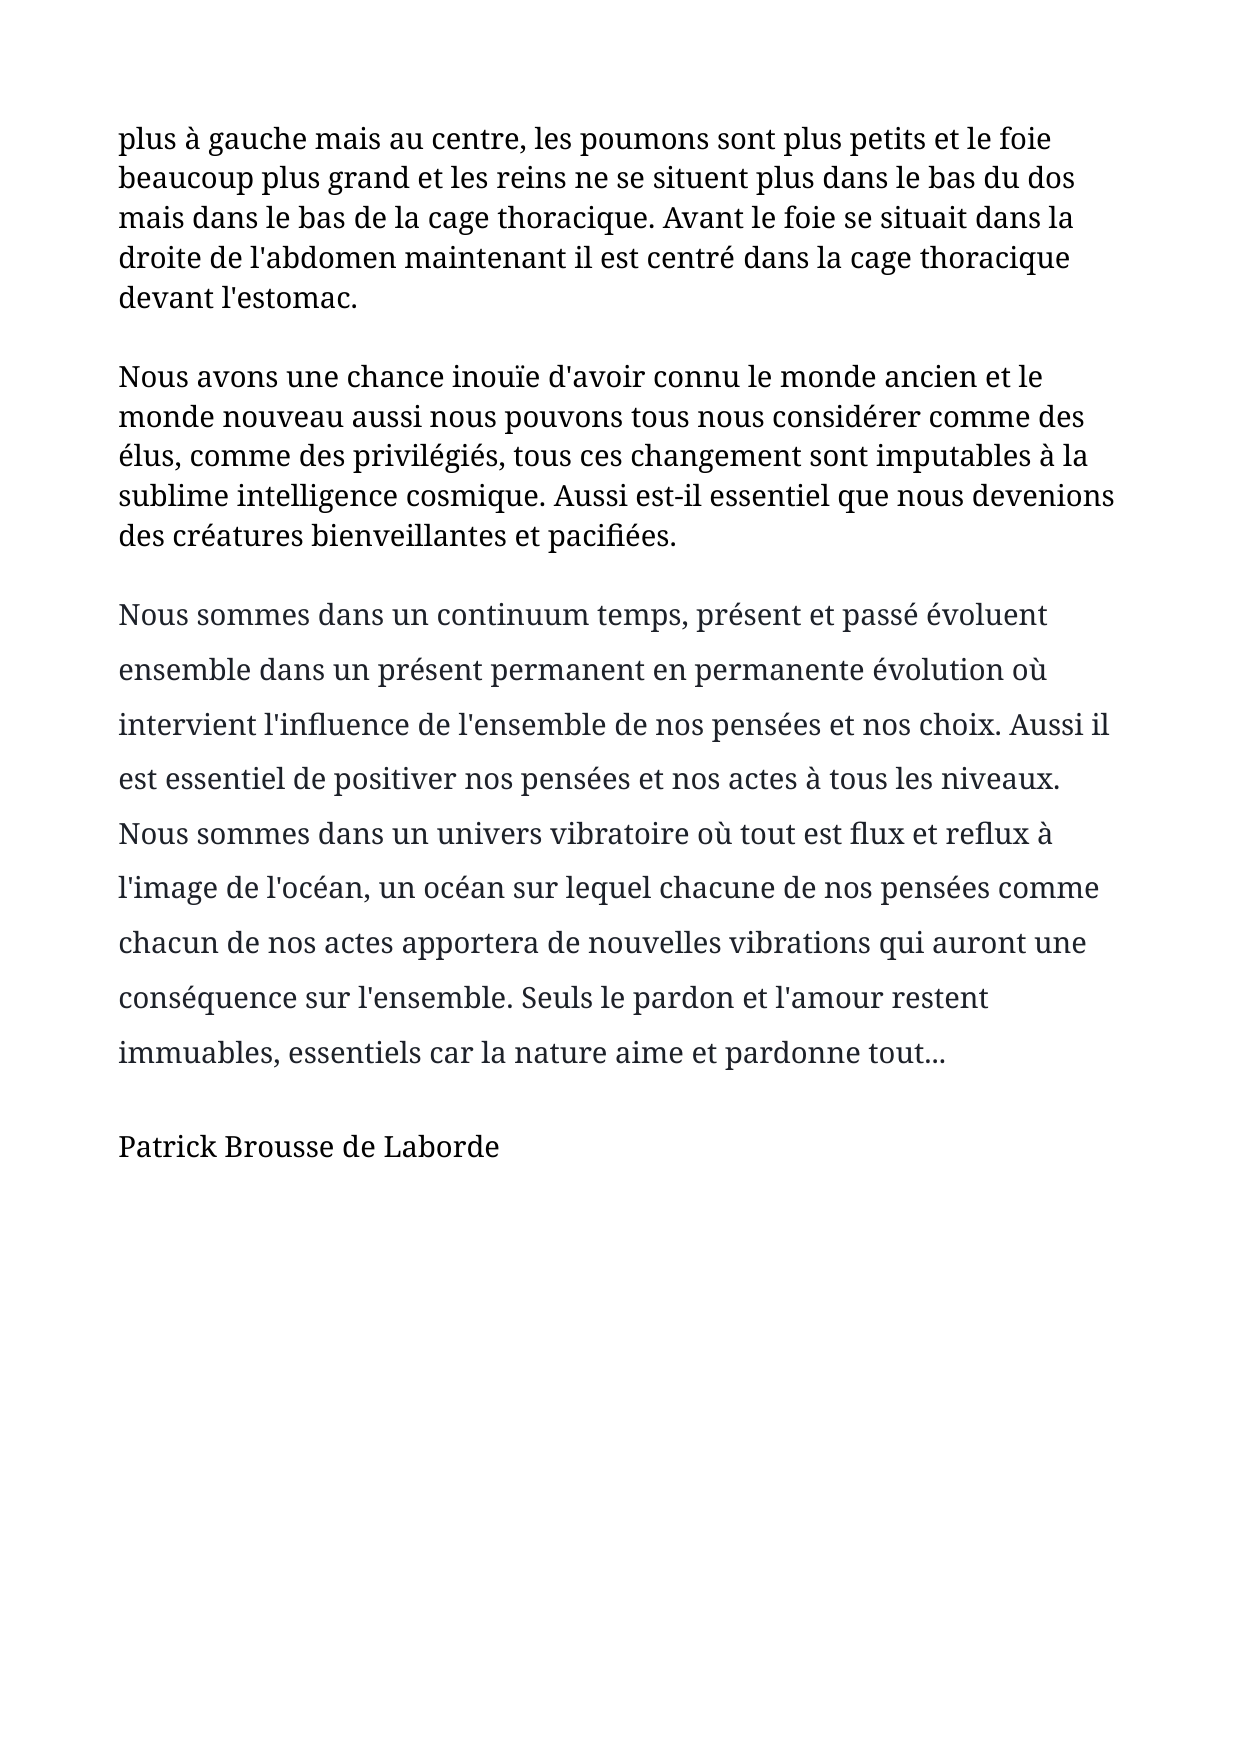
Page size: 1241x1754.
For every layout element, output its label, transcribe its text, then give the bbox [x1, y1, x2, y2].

text Nous sommes dans un continuum temps, présent et passé évoluent ensemble dans un présent permanent en permanente évolution où intervient l'influence de l'ensemble de nos pensées et nos choix. Aussi il est essentiel de positiver nos pensées et nos actes à tous les niveaux. Nous sommes dans un univers vibratoire où tout est flux et reflux à l'image de l'océan, un océan sur lequel chacune de nos pensées comme chacun de nos actes apportera de nouvelles vibrations qui auront une conséquence sur l'ensemble. Seuls le pardon et l'amour restent immuables, essentiels car la nature aime et pardonne tout... [118, 594, 1122, 1072]
text plus à gauche mais au centre, les poumons sont plus petits et le foie beaucoup plus grand et les reins ne se situent plus dans le bas du dos mais dans le bas de la cage thoracique. Avant le foie se situait dans la droite de l'abdomen maintenant il est centré dans la cage thoracique devant l'estomac. [118, 118, 1122, 317]
text Patrick Brousse de Laborde [118, 1087, 1122, 1166]
text Nous avons une chance inouïe d'avoir connu le monde ancien et le monde nouveau aussi nous pouvons tous nous considérer comme des élus, comme des privilégiés, tous ces changement sont imputables à la sublime intelligence cosmique. Aussi est-il essentiel que nous devenions des créatures bienveillantes et pacifiées. [118, 356, 1122, 555]
